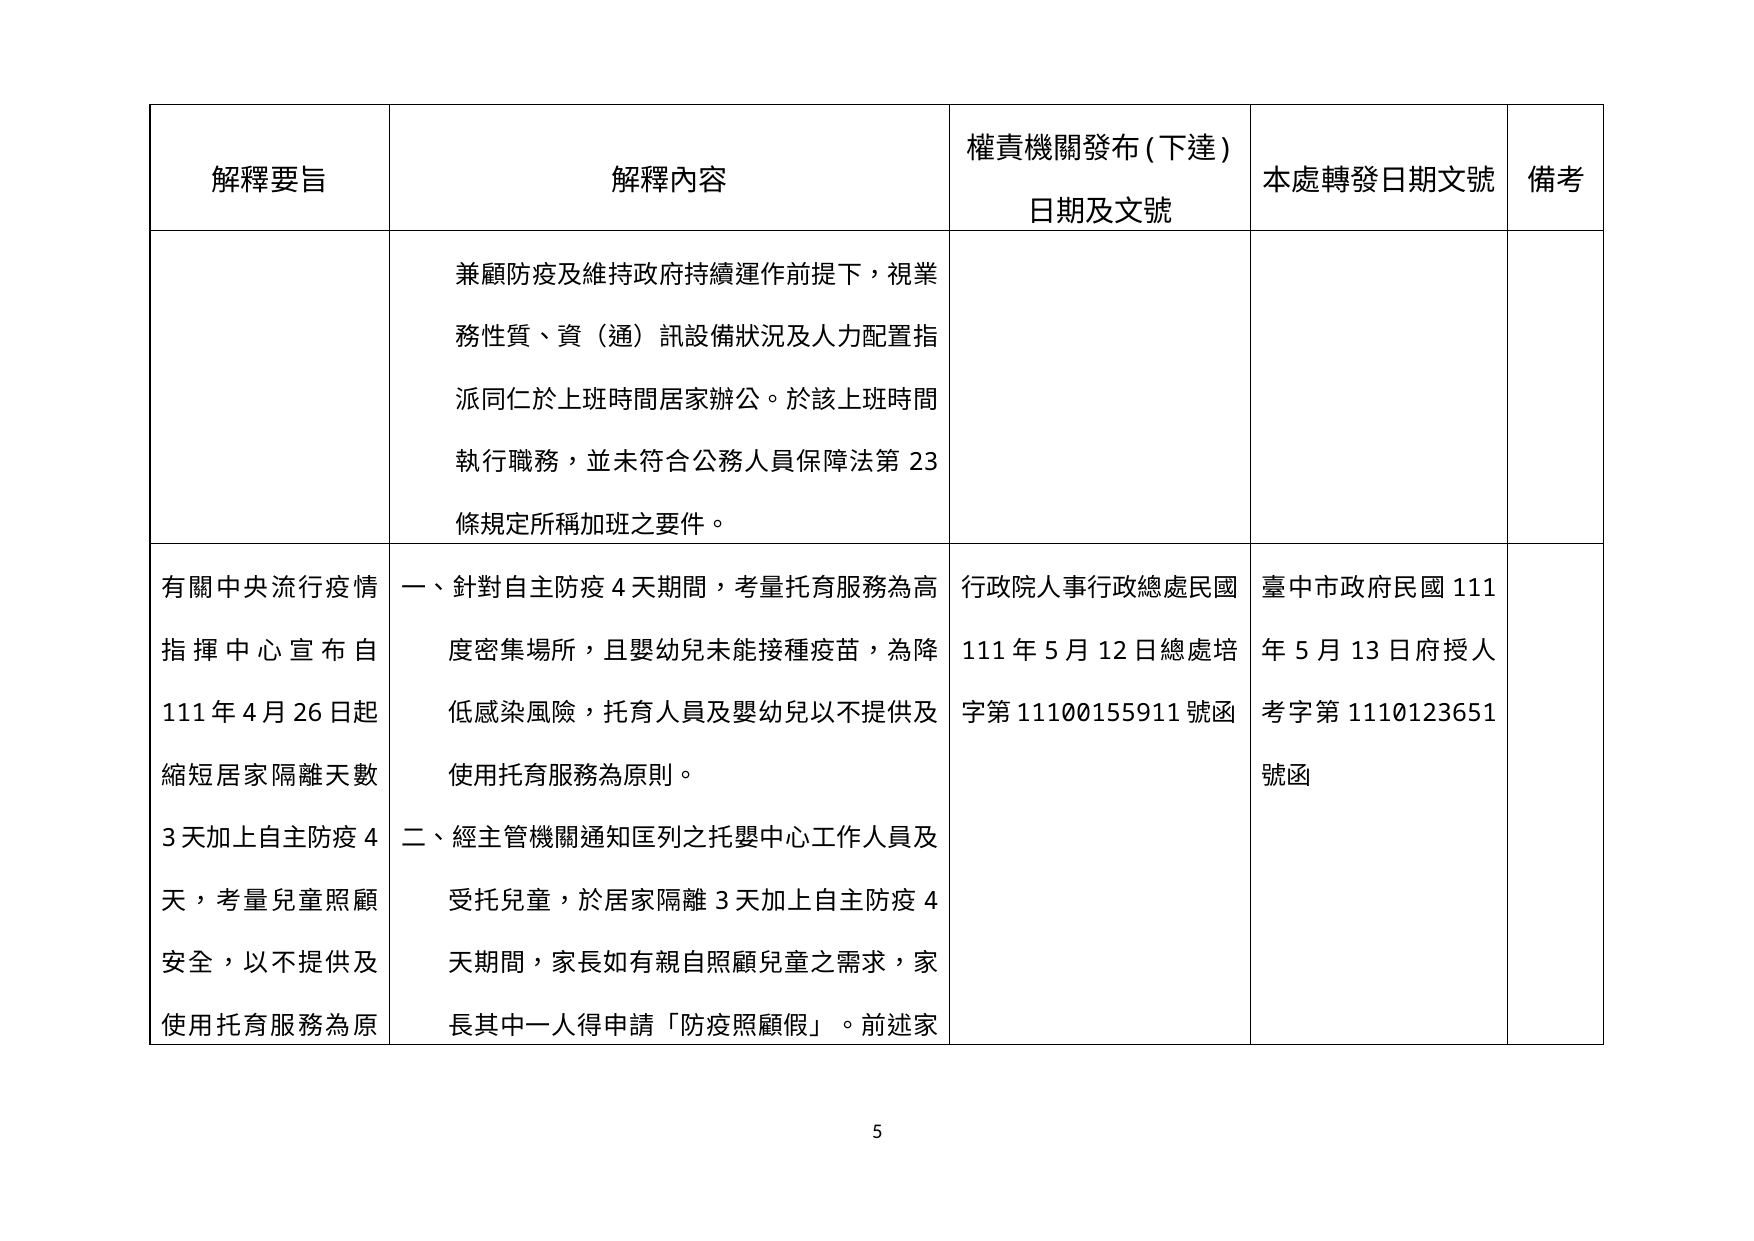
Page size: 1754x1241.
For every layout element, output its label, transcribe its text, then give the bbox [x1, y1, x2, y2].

table_cell 臺中市政府民國111年5月13日府授人考字第1110123651號函 [1251, 544, 1507, 1044]
table_header 本處轉發日期文號 [1251, 105, 1507, 229]
table_cell 有關中央流行疫情指揮中心宣布自111年4月26日起縮短居家隔離天數3天加上自主防疫4天，考量兒童照顧安全，以不提供及使用托育服務為原 [151, 544, 389, 1044]
table_cell [1508, 544, 1603, 1044]
table_cell [1508, 231, 1603, 543]
table_cell [151, 231, 389, 543]
table_header 備考 [1508, 105, 1603, 229]
table_cell 一、針對自主防疫4天期間，考量托育服務為高度密集場所，且嬰幼兒未能接種疫苗，為降低感染風險，托育人員及嬰幼兒以不提供及使用托育服務為原則。 二、經主管機關通知匡列之托嬰中心工作人員及受托兒童，於居家隔離3天加上自主防疫4天期間，家長如有親自照顧兒童之需求，家長其中一人得申請「防疫照顧假」。前述家 [390, 544, 949, 1044]
table_header 解釋內容 [390, 105, 949, 229]
table_cell [1251, 231, 1507, 543]
table_header 權責機關發布(下達) 日期及文號 [950, 105, 1250, 229]
table_cell [950, 231, 1250, 543]
table_header 解釋要旨 [151, 105, 389, 229]
table_cell 行政院人事行政總處民國111年5月12日總處培字第11100155911號函 [950, 544, 1250, 1044]
